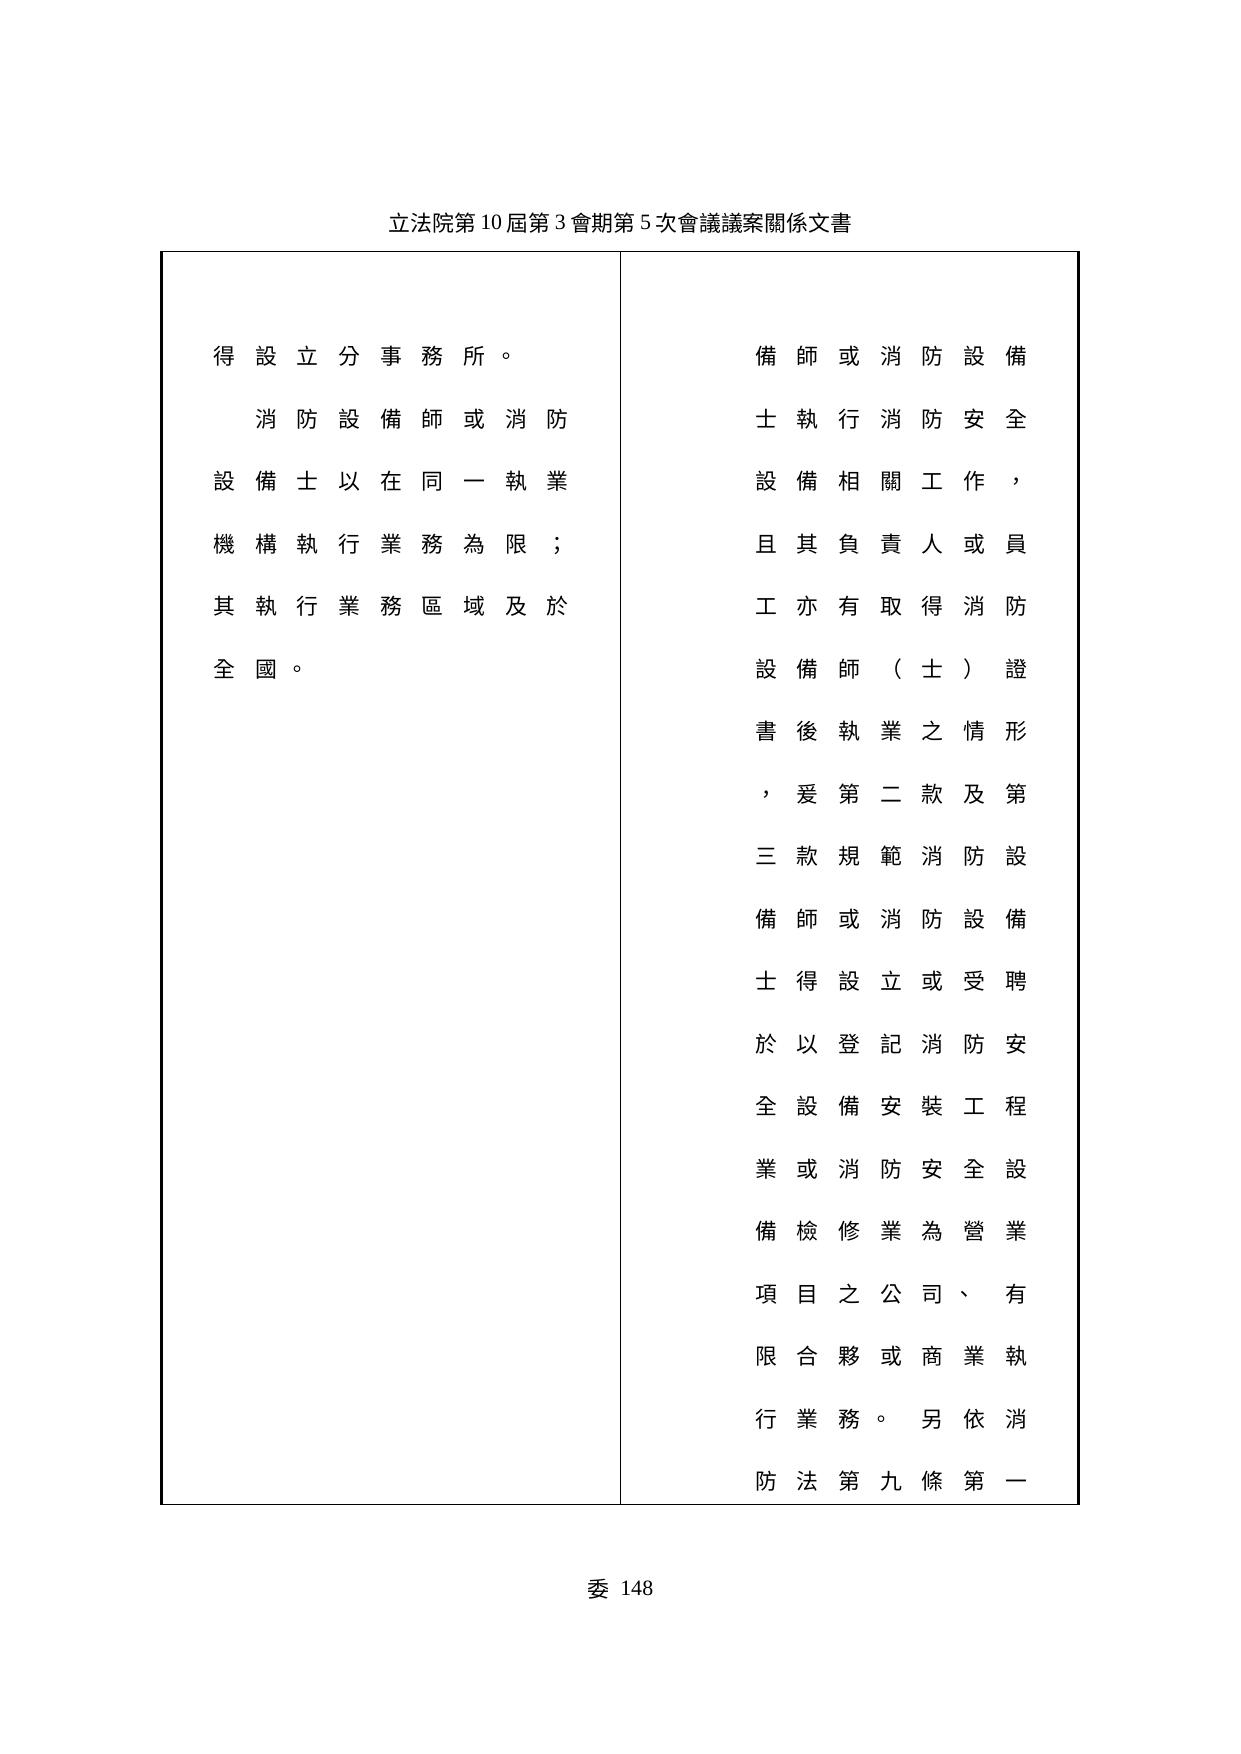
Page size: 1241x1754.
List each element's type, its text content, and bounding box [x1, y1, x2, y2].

table_cell 備師或消防設備士執行消防安全設備相關工作，且其負責人或員工亦有取得消防設備師（士）證書後執業之情形，爰第二款及第三款規範消防設備師或消防設備士得設立或受聘於以登記消防安全設備安裝工程業或消防安全設備檢修業為營業項目之公司、有限合夥或商業執行業務。另依消防法第九條第一 [621, 252, 1077, 1504]
table_cell 得設立分事務所。 消防設備師或消防設備士以在同一執業機構執行業務為限；其執行業務區域及於全國。 [163, 252, 620, 1504]
